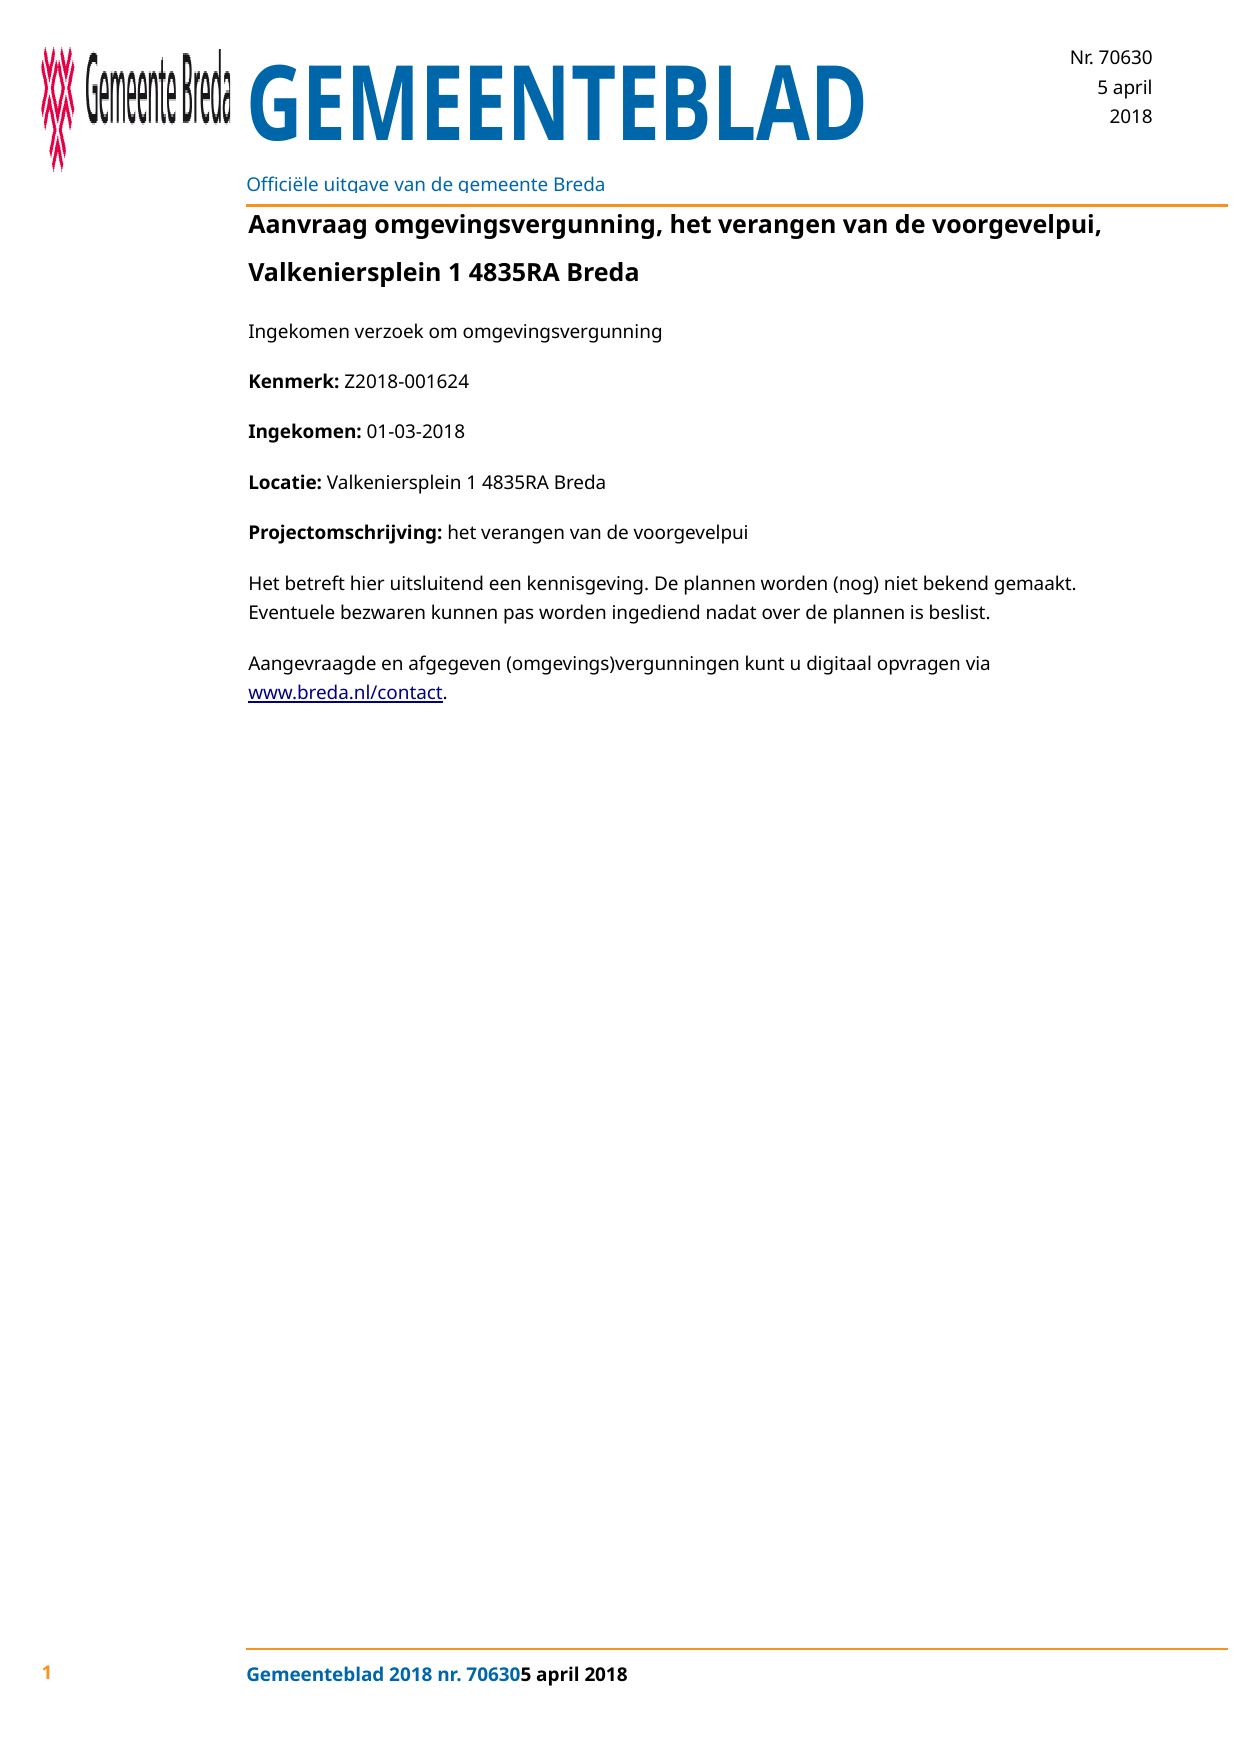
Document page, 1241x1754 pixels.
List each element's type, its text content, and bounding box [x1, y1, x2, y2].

text Ingekomen: 01-03-2018 [248, 419, 1152, 444]
picture [41, 47, 231, 172]
text Het betreft hier uitsluitend een kennisgeving. De plannen worden (nog) niet bekend gemaakt. Eventuele bezwaren kunnen pas worden ingediend nadat over de plannen is beslist. [248, 570, 1152, 625]
text Aangevraagde en afgegeven (omgevings)vergunningen kunt u digitaal opvragen via www.breda.nl/contact. [248, 650, 1152, 705]
text Aanvraag omgevingsvergunning, het verangen van de voorgevelpui, Valkeniersplein 1 4835RA Breda [248, 207, 1152, 288]
text Kenmerk: Z2018-001624 [248, 368, 1152, 394]
text Projectomschrijving: het verangen van de voorgevelpui [248, 519, 1152, 545]
text Ingekomen verzoek om omgevingsvergunning [248, 318, 1152, 344]
text Locatie: Valkeniersplein 1 4835RA Breda [248, 469, 1152, 495]
